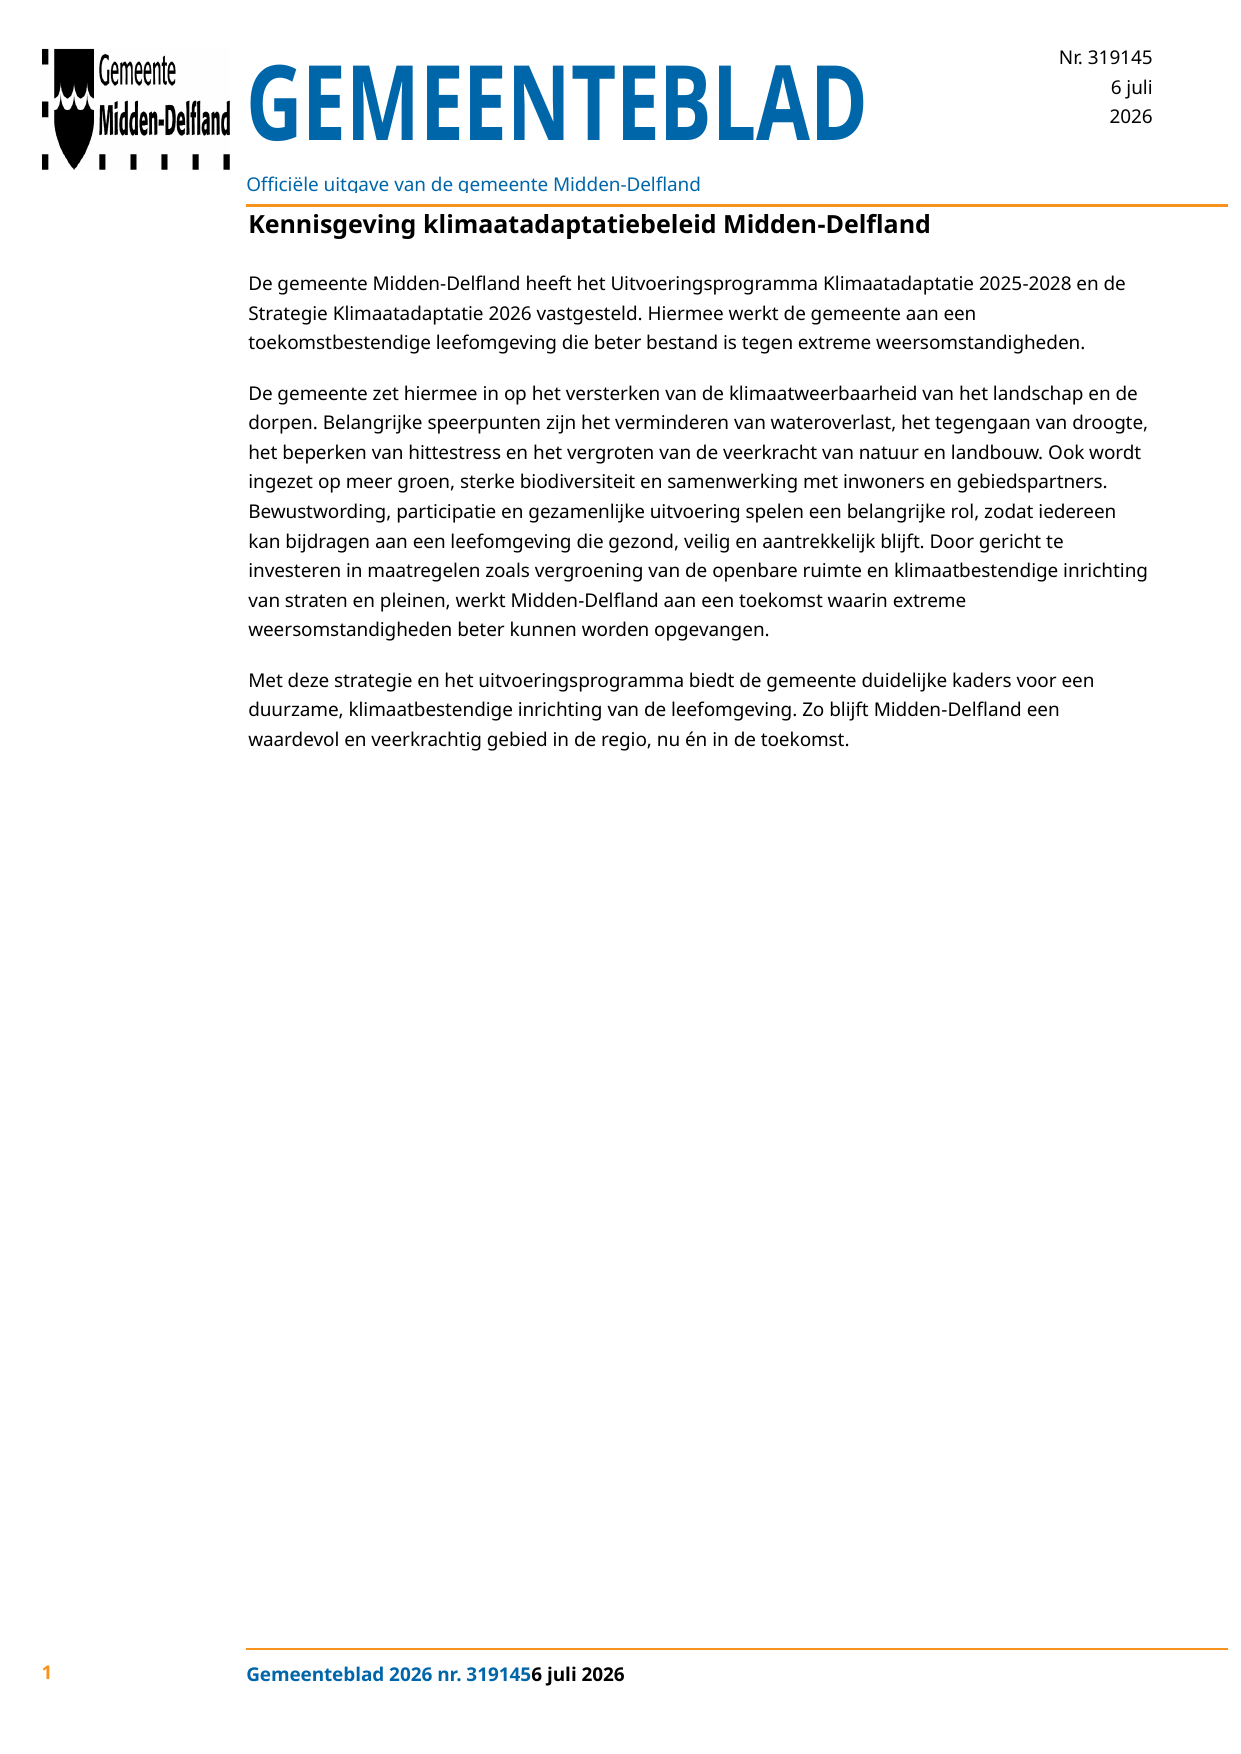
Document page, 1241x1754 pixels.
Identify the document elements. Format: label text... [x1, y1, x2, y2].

text Kennisgeving klimaatadaptatiebeleid Midden‑Delfland [248, 207, 1152, 241]
text Met deze strategie en het uitvoeringsprogramma biedt de gemeente duidelijke kaders voor een duurzame, klimaatbestendige inrichting van de leefomgeving. Zo blijft Midden‑Delfland een waardevol en veerkrachtig gebied in de regio, nu én in de toekomst. [248, 667, 1152, 752]
text De gemeente Midden‑Delfland heeft het Uitvoeringsprogramma Klimaatadaptatie 2025‑2028 en de Strategie Klimaatadaptatie 2026 vastgesteld. Hiermee werkt de gemeente aan een toekomstbestendige leefomgeving die beter bestand is tegen extreme weersomstandigheden. [248, 270, 1152, 355]
picture [41, 47, 231, 172]
text De gemeente zet hiermee in op het versterken van de klimaatweerbaarheid van het landschap en de dorpen. Belangrijke speerpunten zijn het verminderen van wateroverlast, het tegengaan van droogte, het beperken van hittestress en het vergroten van de veerkracht van natuur en landbouw. Ook wordt ingezet op meer groen, sterke biodiversiteit en samenwerking met inwoners en gebiedspartners. Bewustwording, participatie en gezamenlijke uitvoering spelen een belangrijke rol, zodat iedereen kan bijdragen aan een leefomgeving die gezond, veilig en aantrekkelijk blijft. Door gericht te investeren in maatregelen zoals vergroening van de openbare ruimte en klimaatbestendige inrichting van straten en pleinen, werkt Midden‑Delfland aan een toekomst waarin extreme weersomstandigheden beter kunnen worden opgevangen. [248, 380, 1152, 642]
